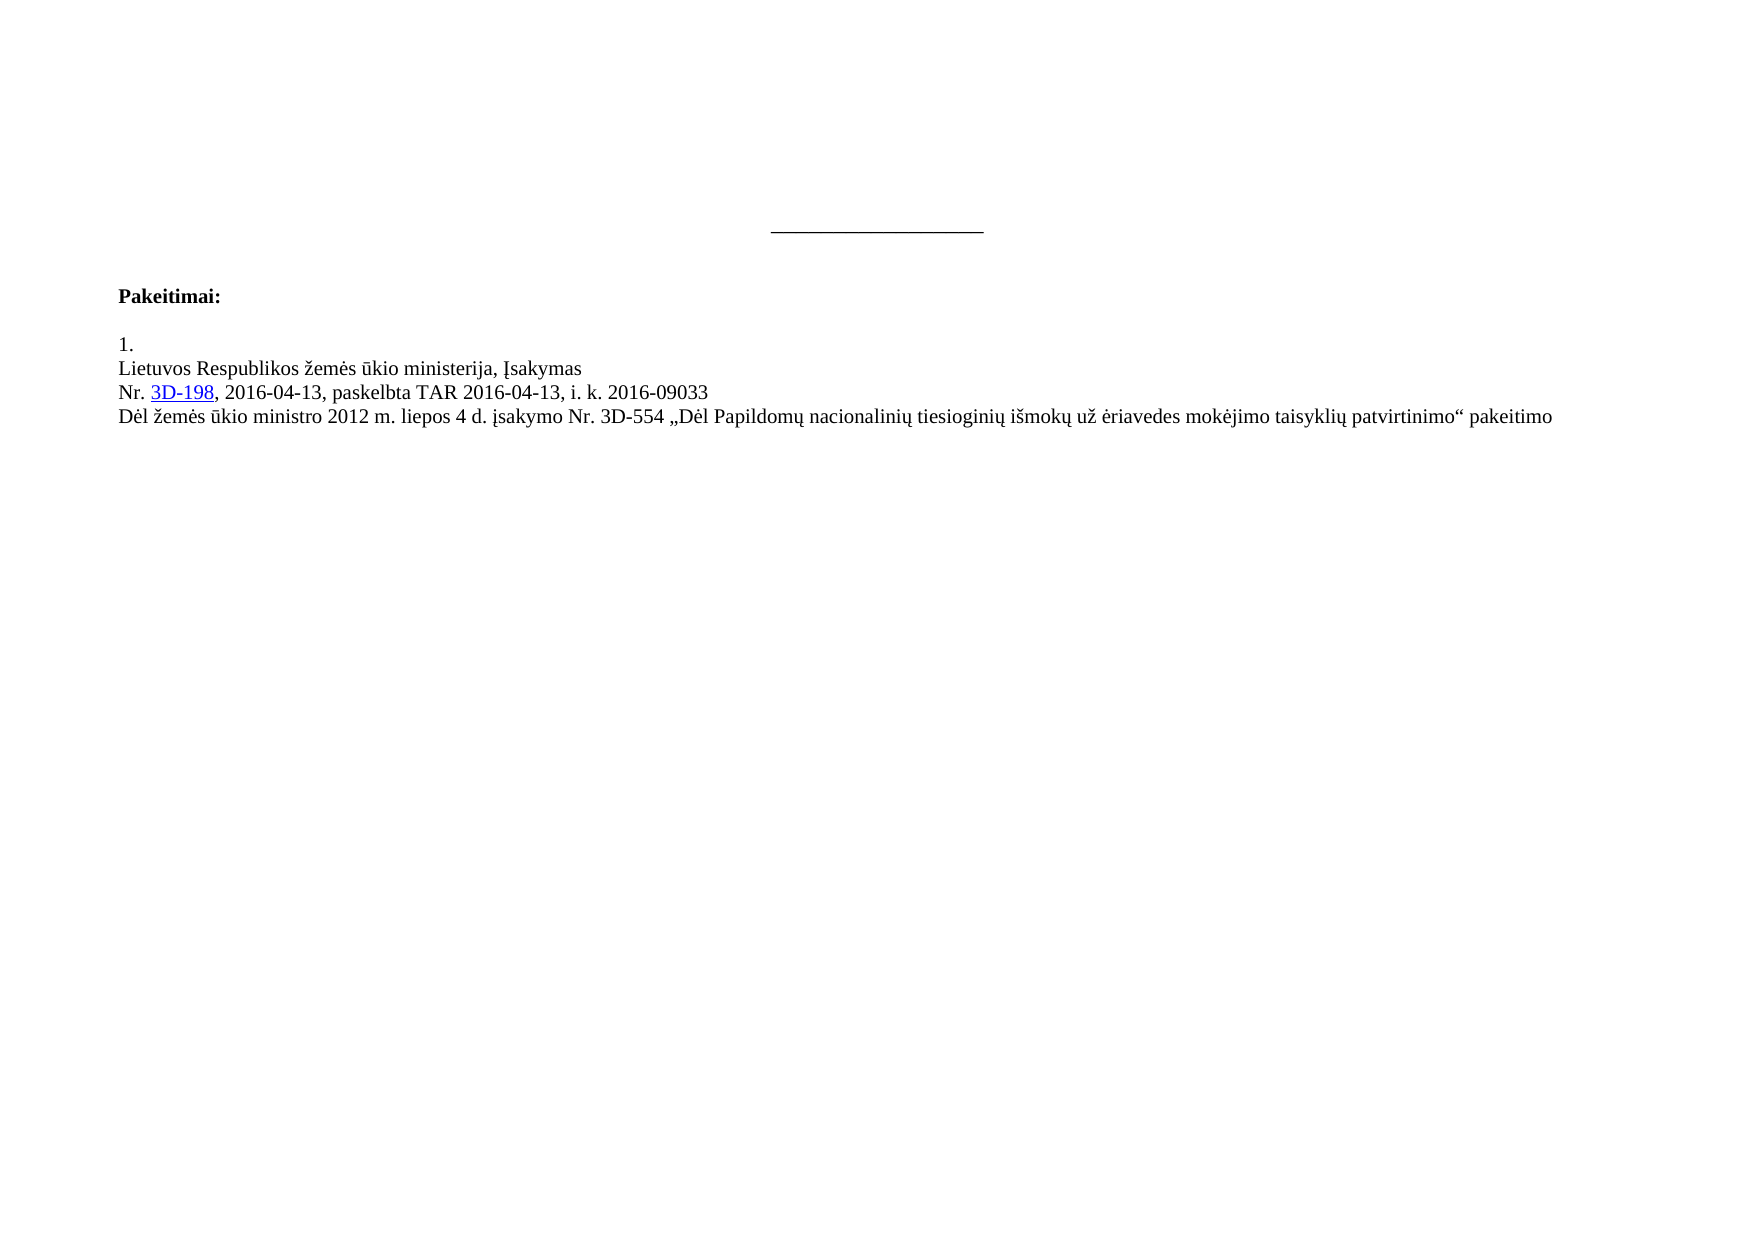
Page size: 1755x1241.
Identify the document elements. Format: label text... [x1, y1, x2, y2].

text Lietuvos Respublikos žemės ūkio ministerija, Įsakymas [118, 356, 1636, 380]
text Nr. 3D-198, 2016-04-13, paskelbta TAR 2016-04-13, i. k. 2016-09033 [118, 380, 1636, 404]
text Pakeitimai: [118, 283, 1636, 308]
text Dėl žemės ūkio ministro 2012 m. liepos 4 d. įsakymo Nr. 3D-554 „Dėl Papildomų nacionalinių tiesioginių išmokų už ėriavedes mokėjimo taisyklių patvirtinimo“ pakeitimo [118, 404, 1636, 428]
text 1. [118, 332, 1636, 356]
text _________________ [118, 207, 1636, 235]
